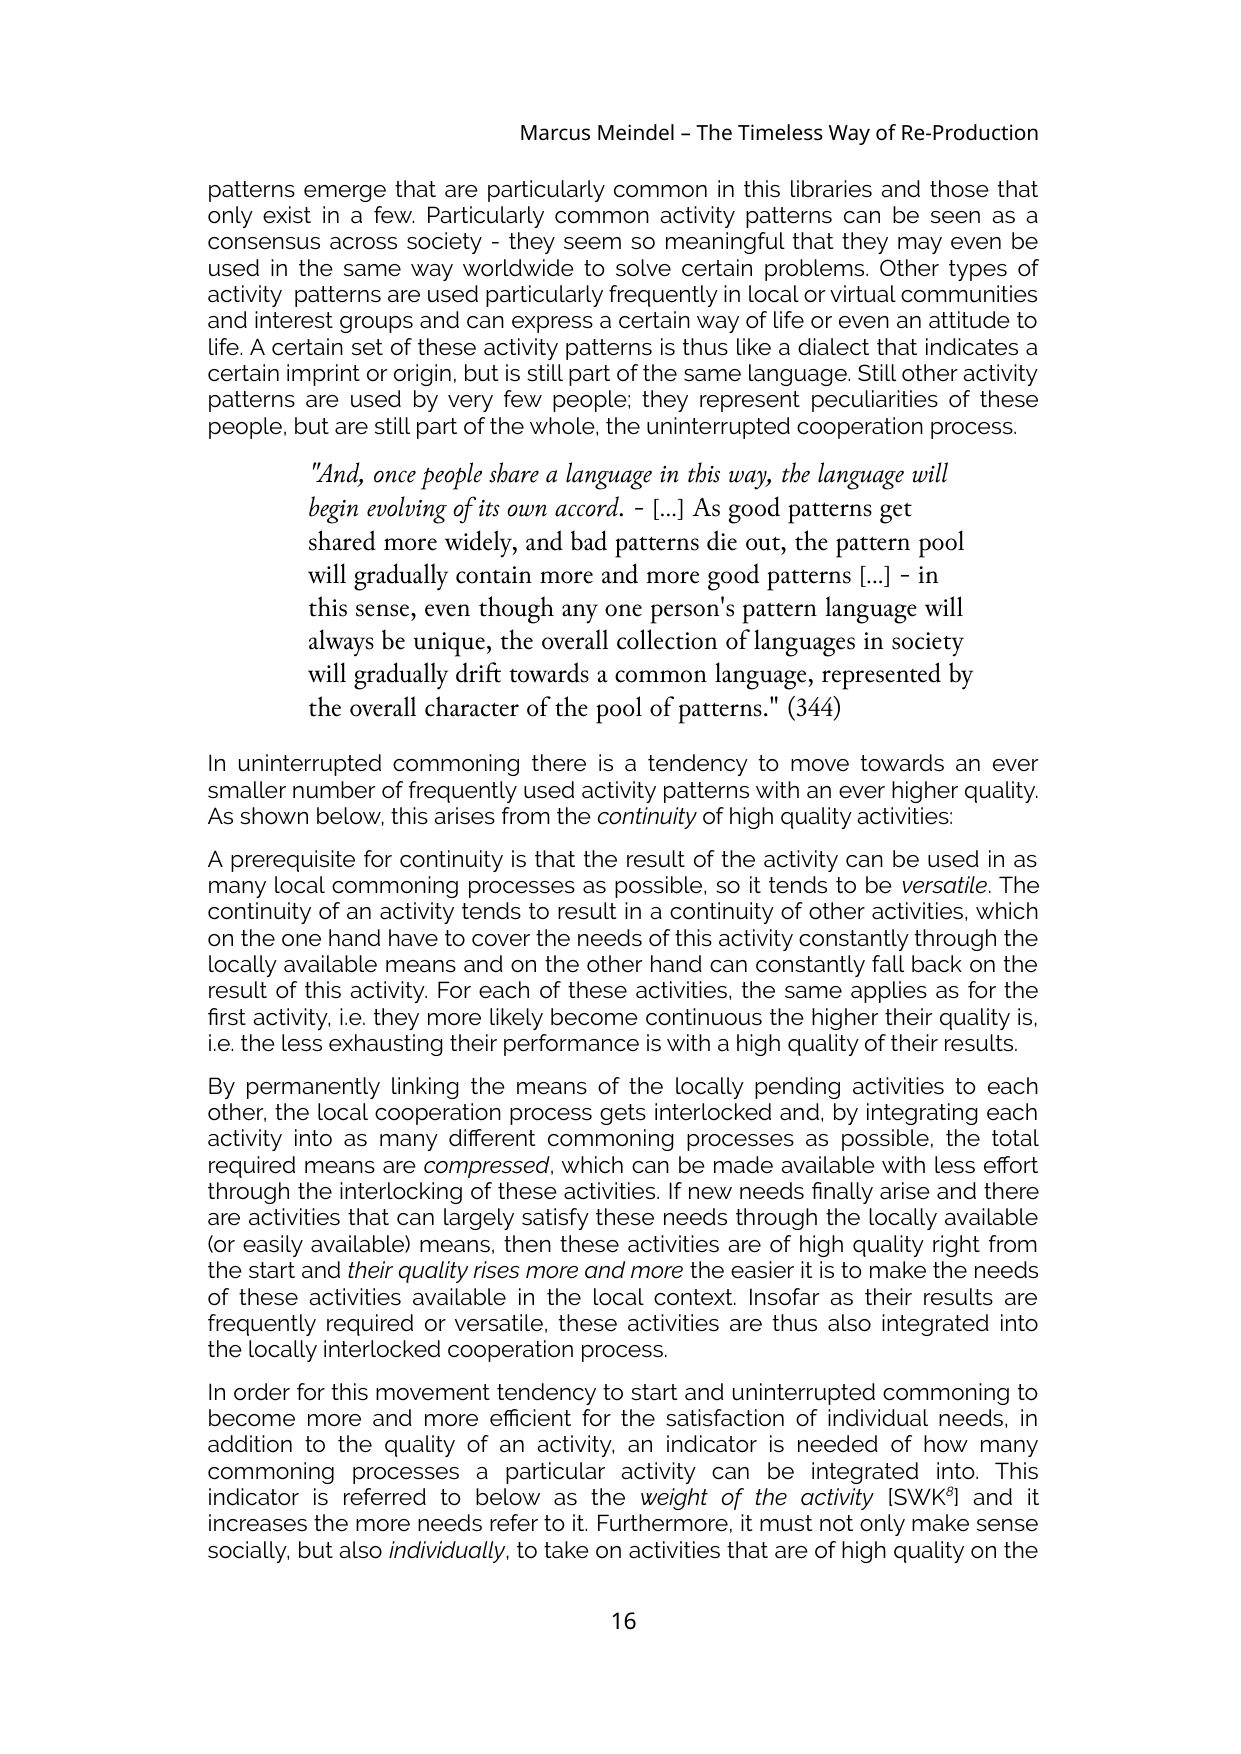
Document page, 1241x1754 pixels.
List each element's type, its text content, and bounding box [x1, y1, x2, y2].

text "And, once people share a language in this way, the language will begin evolving of its own accord. - [...] As good patterns get shared more widely, and bad patterns die out, the pattern pool will gradually contain more and more good patterns […] - in this sense, even though any one person's pattern language will always be unique, the overall collection of languages in society will gradually drift towards a common language, represented by the overall character of the pool of patterns." (344) [308, 456, 981, 721]
text By permanently linking the means of the locally pending activities to each other, the local cooperation process gets interlocked and, by integrating each activity into as many different commoning processes as possible, the total required means are compressed, which can be made available with less effort through the interlocking of these activities. If new needs finally arise and there are activities that can largely satisfy these needs through the locally available (or easily available) means, then these activities are of high quality right from the start and their quality rises more and more the easier it is to make the needs of these activities available in the local context. Insofar as their results are frequently required or versatile, these activities are thus also integrated into the locally interlocked cooperation process. [207, 1073, 1039, 1363]
text A prerequisite for continuity is that the result of the activity can be used in as many local commoning processes as possible, so it tends to be versatile. The continuity of an activity tends to result in a continuity of other activities, which on the one hand have to cover the needs of this activity constantly through the locally available means and on the other hand can constantly fall back on the result of this activity. For each of these activities, the same applies as for the first activity, i.e. they more likely become continuous the higher their quality is, i.e. the less exhausting their performance is with a high quality of their results. [207, 846, 1039, 1057]
text In order for this movement tendency to start and uninterrupted commoning to become more and more efficient for the satisfaction of individual needs, in addition to the quality of an activity, an indicator is needed of how many commoning processes a particular activity can be integrated into. This indicator is referred to below as the weight of the activity [SWK] and it increases the more needs refer to it. Furthermore, it must not only make sense socially, but also individually, to take on activities that are of high quality on the [207, 1379, 1039, 1563]
text patterns emerge that are particularly common in this libraries and those that only exist in a few. Particularly common activity patterns can be seen as a consensus across society - they seem so meaningful that they may even be used in the same way worldwide to solve certain problems. Other types of activity patterns are used particularly frequently in local or virtual communities and interest groups and can express a certain way of life or even an attitude to life. A certain set of these activity patterns is thus like a dialect that indicates a certain imprint or origin, but is still part of the same language. Still other activity patterns are used by very few people; they represent peculiarities of these people, but are still part of the whole, the uninterrupted cooperation process. [207, 176, 1039, 439]
text In uninterrupted commoning there is a tendency to move towards an ever smaller number of frequently used activity patterns with an ever higher quality. As shown below, this arises from the continuity of high quality activities: [207, 751, 1039, 830]
